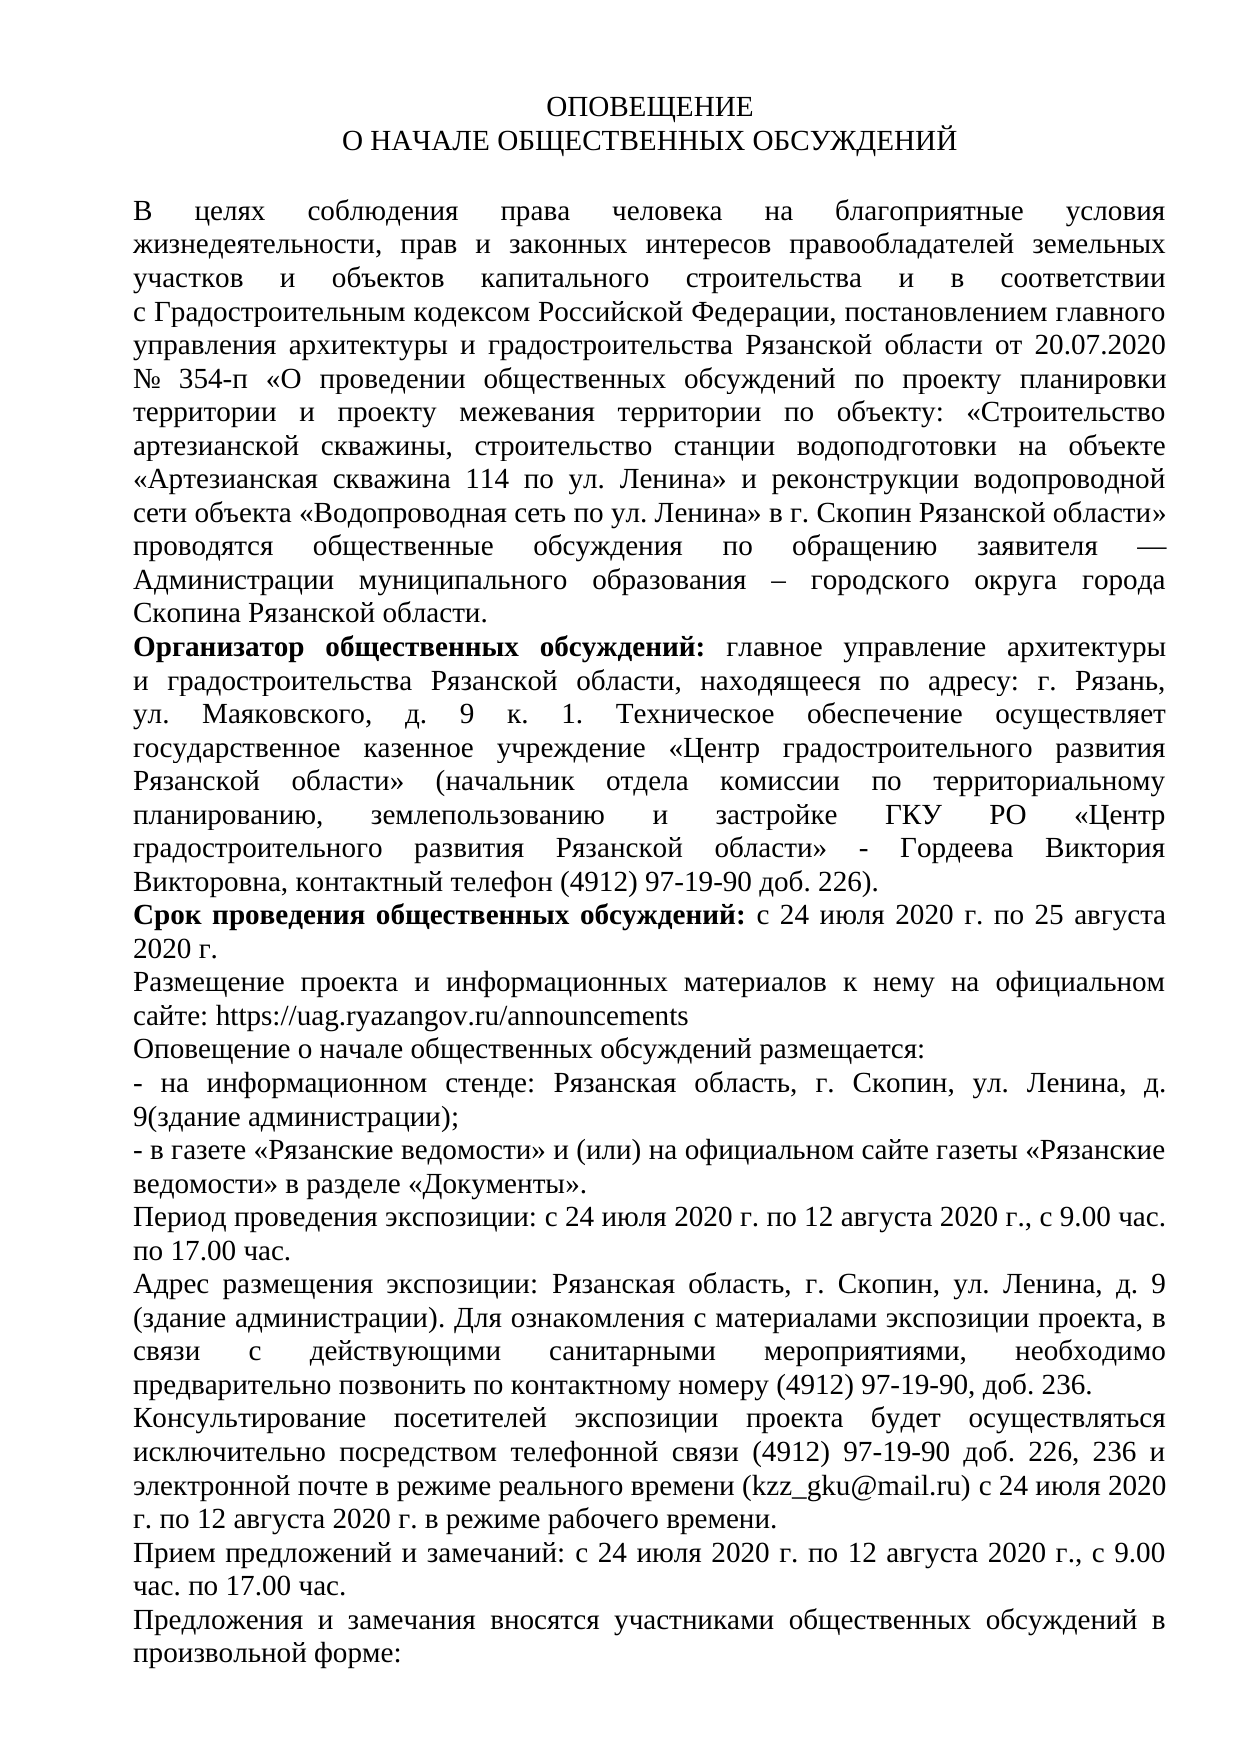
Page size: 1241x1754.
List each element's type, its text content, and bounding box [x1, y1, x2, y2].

text - в газете «Рязанские ведомости» и (или) на официальном сайте газеты «Рязанские ведомости» в разделе «Документы». [133, 1132, 1166, 1199]
text Оповещение о начале общественных обсуждений размещается: [133, 1032, 1166, 1065]
text Размещение проекта и информационных материалов к нему на официальном сайте: https://uag.ryazangov.ru/announcements [133, 964, 1166, 1032]
text Консультирование посетителей экспозиции проекта будет осуществляться исключительно посредством телефонной связи (4912) 97-19-90 доб. 226, 236 и электронной почте в режиме реального времени (kzz_gku@mail.ru) с 24 июля 2020 г. по 12 августа 2020 г. в режиме рабочего времени. [133, 1401, 1166, 1535]
text ОПОВЕЩЕНИЕ [133, 89, 1166, 123]
text Срок проведения общественных обсуждений: с 24 июля 2020 г. по 25 августа 2020 г. [133, 897, 1166, 964]
text Прием предложений и замечаний: с 24 июля 2020 г. по 12 августа 2020 г., с 9.00 час. по 17.00 час. [133, 1535, 1166, 1602]
text Период проведения экспозиции: с 24 июля 2020 г. по 12 августа 2020 г., с 9.00 час. по 17.00 час. [133, 1199, 1166, 1266]
text Предложения и замечания вносятся участниками общественных обсуждений в произвольной форме: [133, 1602, 1166, 1669]
text О НАЧАЛЕ ОБЩЕСТВЕННЫХ ОБСУЖДЕНИЙ [133, 123, 1166, 156]
text Адрес размещения экспозиции: Рязанская область, г. Скопин, ул. Ленина, д. 9 (здание администрации). Для ознакомления с материалами экспозиции проекта, в связи с действующими санитарными мероприятиями, необходимо предварительно позвонить по контактному номеру (4912) 97-19-90, доб. 236. [133, 1266, 1166, 1401]
text Организатор общественных обсуждений: главное управление архитектуры и градостроительства Рязанской области, находящееся по адресу: г. Рязань, ул. Маяковского, д. 9 к. 1. Техническое обеспечение осуществляет государственное казенное учреждение «Центр градостроительного развития Рязанской области» (начальник отдела комиссии по территориальному планированию, землепользованию и застройке ГКУ РО «Центр градостроительного развития Рязанской области» - Гордеева Виктория Викторовна, контактный телефон (4912) 97-19-90 доб. 226). [133, 629, 1166, 897]
text - на информационном стенде: Рязанская область, г. Скопин, ул. Ленина, д. 9(здание администрации); [133, 1065, 1166, 1132]
text В целях соблюдения права человека на благоприятные условия жизнедеятельности, прав и законных интересов правообладателей земельных участков и объектов капитального строительства и в соответствии с Градостроительным кодексом Российской Федерации, постановлением главного управления архитектуры и градостроительства Рязанской области от 20.07.2020 № 354-п «О проведении общественных обсуждений по проекту планировки территории и проекту межевания территории по объекту: «Строительство артезианской скважины, строительство станции водоподготовки на объекте «Артезианская скважина 114 по ул. Ленина» и реконструкции водопроводной сети объекта «Водопроводная сеть по ул. Ленина» в г. Скопин Рязанской области» проводятся общественные обсуждения по обращению заявителя — Администрации муниципального образования – городского округа города Скопина Рязанской области. [133, 193, 1166, 629]
